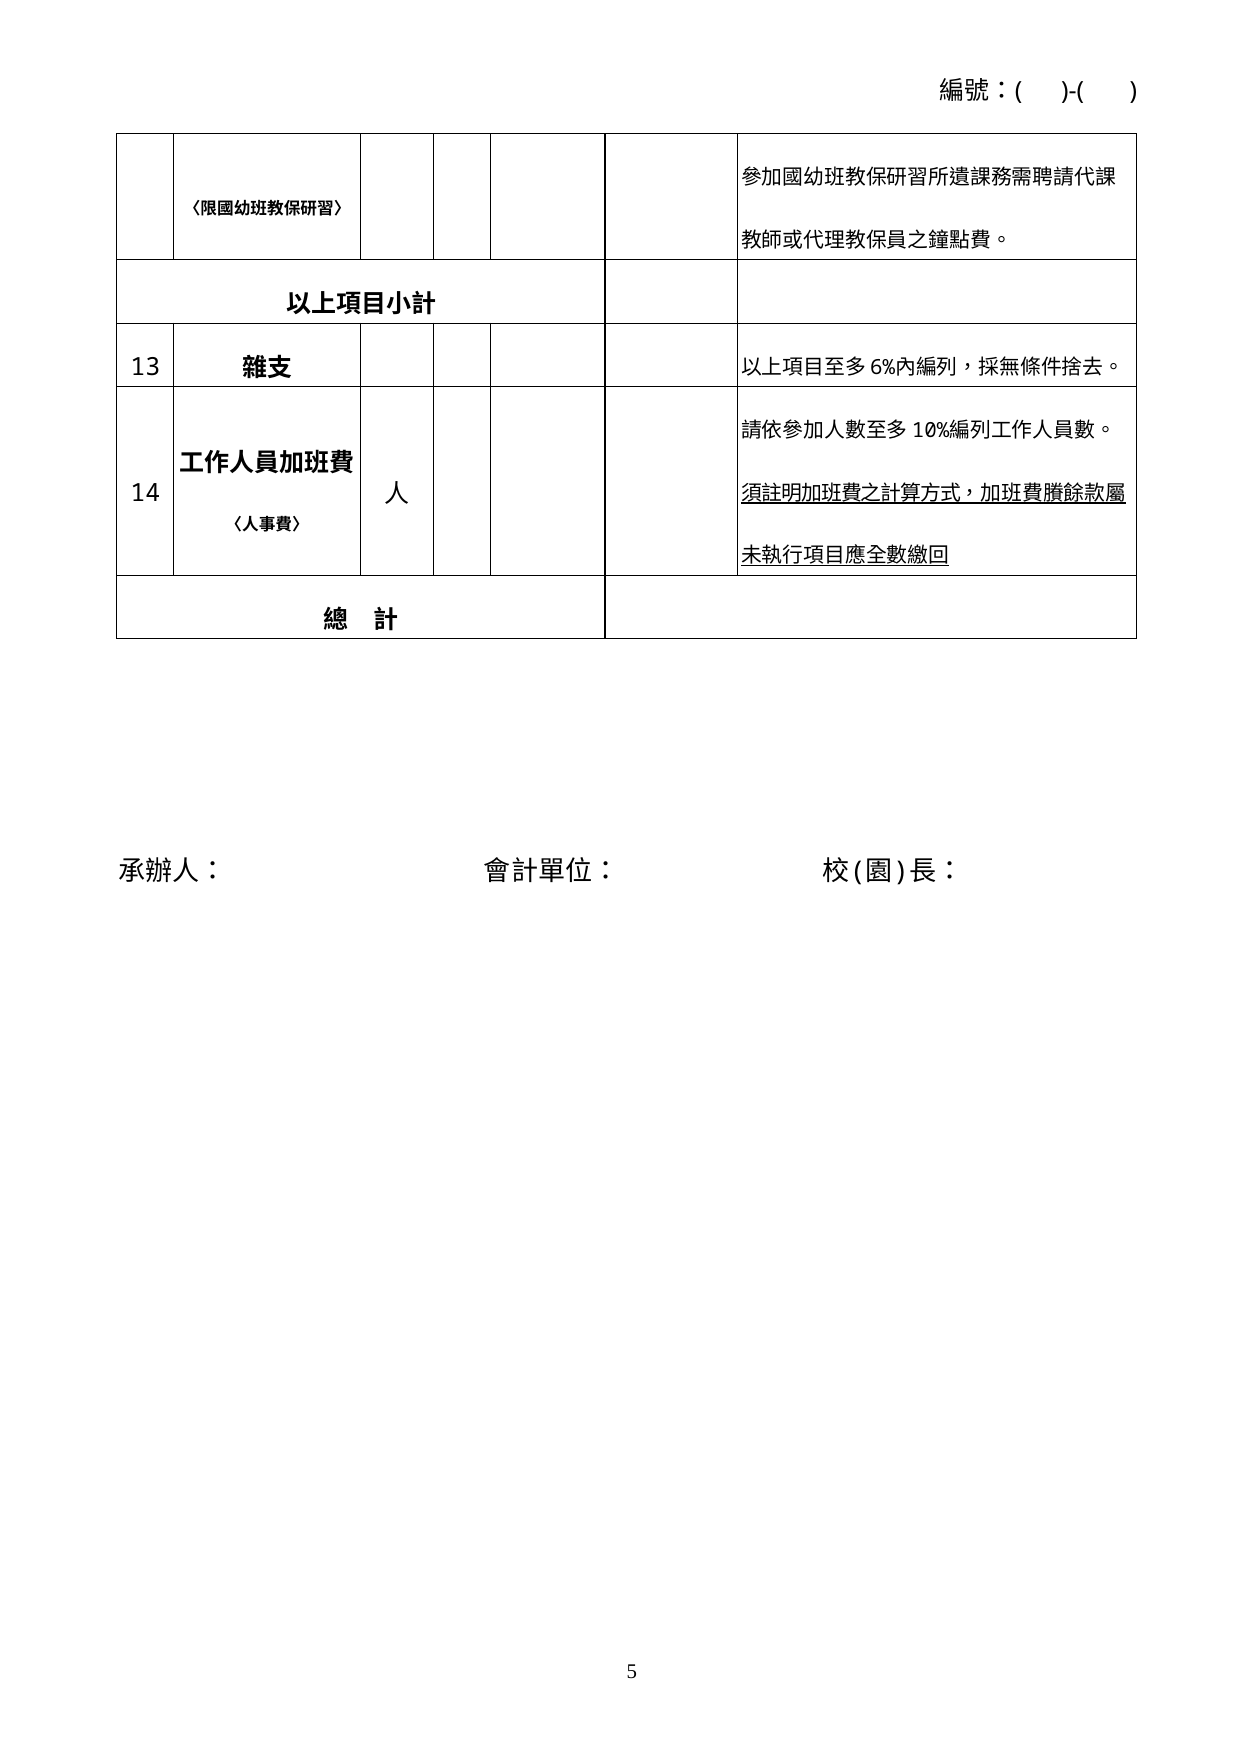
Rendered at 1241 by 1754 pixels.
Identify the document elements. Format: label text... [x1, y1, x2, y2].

table_cell 人 [361, 387, 433, 575]
table_cell 13 [117, 324, 173, 386]
table_cell [117, 134, 173, 259]
table_cell [606, 134, 737, 259]
table_cell 〈限國幼班教保研習〉 [174, 134, 360, 259]
table_cell 雜支 [174, 324, 360, 386]
table_cell 以上項目至多6%內編列，採無條件捨去。 [738, 324, 1136, 386]
table_cell [434, 387, 490, 575]
table_cell 工作人員加班費 〈人事費〉 [174, 387, 360, 575]
table_cell [491, 324, 604, 386]
table_cell 參加國幼班教保研習所遺課務需聘請代課教師或代理教保員之鐘點費。 [738, 134, 1136, 259]
table_cell 14 [117, 387, 173, 575]
text 承辦人： 會計單位： 校(園)長： [118, 827, 1137, 889]
table_cell [606, 387, 737, 575]
table_cell [606, 576, 1136, 638]
table_cell [606, 324, 737, 386]
table_cell 請依參加人數至多10%編列工作人員數。須註明加班費之計算方式，加班費賸餘款屬未執行項目應全數繳回 [738, 387, 1136, 575]
table_cell [491, 134, 604, 259]
table_cell 以上項目小計 [117, 260, 604, 323]
table_cell [434, 324, 490, 386]
table_cell [361, 134, 433, 259]
table_cell 總 計 [117, 576, 604, 638]
table_cell [738, 260, 1136, 323]
table_cell [361, 324, 433, 386]
table_cell [606, 260, 737, 323]
table_cell [434, 134, 490, 259]
table_cell [491, 387, 604, 575]
